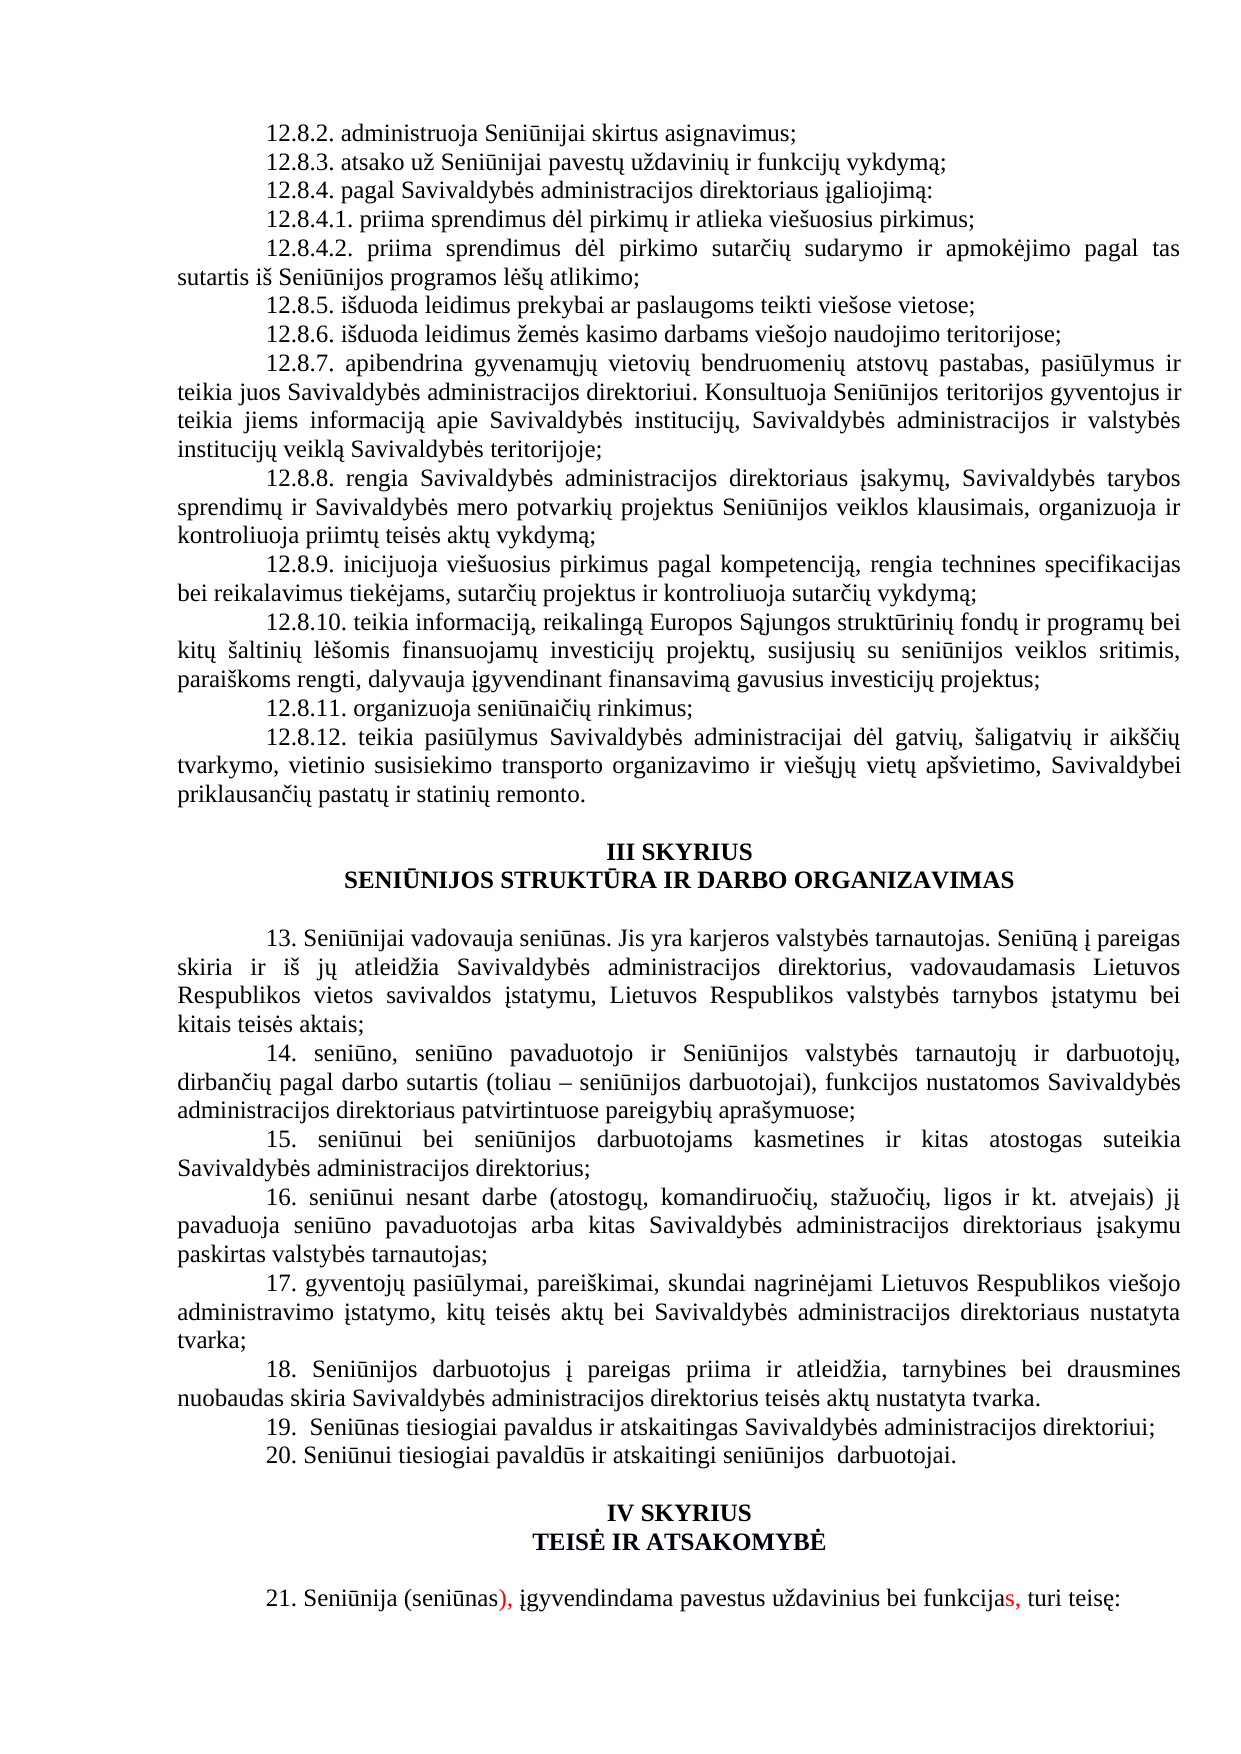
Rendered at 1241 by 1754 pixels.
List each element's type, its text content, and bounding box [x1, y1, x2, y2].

text 14. seniūno, seniūno pavaduotojo ir Seniūnijos valstybės tarnautojų ir darbuotojų, dirbančių pagal darbo sutartis (toliau – seniūnijos darbuotojai), funkcijos nustatomos Savivaldybės administracijos direktoriaus patvirtintuose pareigybių aprašymuose; [177, 1038, 1182, 1124]
text 12.8.9. inicijuoja viešuosius pirkimus pagal kompetenciją, rengia technines specifikacijas bei reikalavimus tiekėjams, sutarčių projektus ir kontroliuoja sutarčių vykdymą; [177, 549, 1182, 607]
text 12.8.6. išduoda leidimus žemės kasimo darbams viešojo naudojimo teritorijose; [142, 319, 1182, 348]
text 16. seniūnui nesant darbe (atostogų, komandiruočių, stažuočių, ligos ir kt. atvejais) jį pavaduoja seniūno pavaduotojas arba kitas Savivaldybės administracijos direktoriaus įsakymu paskirtas valstybės tarnautojas; [177, 1182, 1182, 1268]
text 18. Seniūnijos darbuotojus į pareigas priima ir atleidžia, tarnybines bei drausmines nuobaudas skiria Savivaldybės administracijos direktorius teisės aktų nustatyta tvarka. [177, 1354, 1182, 1412]
text IV SKYRIUS [177, 1498, 1182, 1527]
text 12.8.3. atsako už Seniūnijai pavestų uždavinių ir funkcijų vykdymą; [142, 147, 1182, 176]
text 13. Seniūnijai vadovauja seniūnas. Jis yra karjeros valstybės tarnautojas. Seniūną į pareigas skiria ir iš jų atleidžia Savivaldybės administracijos direktorius, vadovaudamasis Lietuvos Respublikos vietos savivaldos įstatymu, Lietuvos Respublikos valstybės tarnybos įstatymu bei kitais teisės aktais; [177, 923, 1182, 1038]
text 12.8.12. teikia pasiūlymus Savivaldybės administracijai dėl gatvių, šaligatvių ir aikščių tvarkymo, vietinio susisiekimo transporto organizavimo ir viešųjų vietų apšvietimo, Savivaldybei priklausančių pastatų ir statinių remonto. [177, 722, 1182, 808]
text 12.8.4.2. priima sprendimus dėl pirkimo sutarčių sudarymo ir apmokėjimo pagal tas sutartis iš Seniūnijos programos lėšų atlikimo; [177, 233, 1182, 291]
text 12.8.5. išduoda leidimus prekybai ar paslaugoms teikti viešose vietose; [142, 291, 1182, 319]
text 19. Seniūnas tiesiogiai pavaldus ir atskaitingas Savivaldybės administracijos direktoriui; [177, 1412, 1182, 1441]
text SENIŪNIJOS STRUKTŪRA IR DARBO ORGANIZAVIMAS [177, 866, 1182, 894]
text 12.8.11. organizuoja seniūnaičių rinkimus; [177, 693, 1182, 722]
text 12.8.10. teikia informaciją, reikalingą Europos Sąjungos struktūrinių fondų ir programų bei kitų šaltinių lėšomis finansuojamų investicijų projektų, susijusių su seniūnijos veiklos sritimis, paraiškoms rengti, dalyvauja įgyvendinant finansavimą gavusius investicijų projektus; [177, 607, 1182, 693]
text 12.8.7. apibendrina gyvenamųjų vietovių bendruomenių atstovų pastabas, pasiūlymus ir teikia juos Savivaldybės administracijos direktoriui. Konsultuoja Seniūnijos teritorijos gyventojus ir teikia jiems informaciją apie Savivaldybės institucijų, Savivaldybės administracijos ir valstybės institucijų veiklą Savivaldybės teritorijoje; [177, 348, 1182, 463]
text 20. Seniūnui tiesiogiai pavaldūs ir atskaitingi seniūnijos darbuotojai. [177, 1441, 1182, 1469]
text 21. Seniūnija (seniūnas), įgyvendindama pavestus uždavinius bei funkcijas, turi teisę: [177, 1583, 1182, 1612]
text 12.8.2. administruoja Seniūnijai skirtus asignavimus; [177, 118, 1182, 147]
text III SKYRIUS [177, 837, 1182, 866]
text 17. gyventojų pasiūlymai, pareiškimai, skundai nagrinėjami Lietuvos Respublikos viešojo administravimo įstatymo, kitų teisės aktų bei Savivaldybės administracijos direktoriaus nustatyta tvarka; [177, 1268, 1182, 1354]
text 12.8.4. pagal Savivaldybės administracijos direktoriaus įgaliojimą: [142, 176, 1182, 204]
text 12.8.8. rengia Savivaldybės administracijos direktoriaus įsakymų, Savivaldybės tarybos sprendimų ir Savivaldybės mero potvarkių projektus Seniūnijos veiklos klausimais, organizuoja ir kontroliuoja priimtų teisės aktų vykdymą; [177, 463, 1182, 549]
text 15. seniūnui bei seniūnijos darbuotojams kasmetines ir kitas atostogas suteikia Savivaldybės administracijos direktorius; [177, 1124, 1182, 1182]
text TEISĖ IR ATSAKOMYBĖ [177, 1527, 1182, 1556]
text 12.8.4.1. priima sprendimus dėl pirkimų ir atlieka viešuosius pirkimus; [142, 204, 1182, 233]
